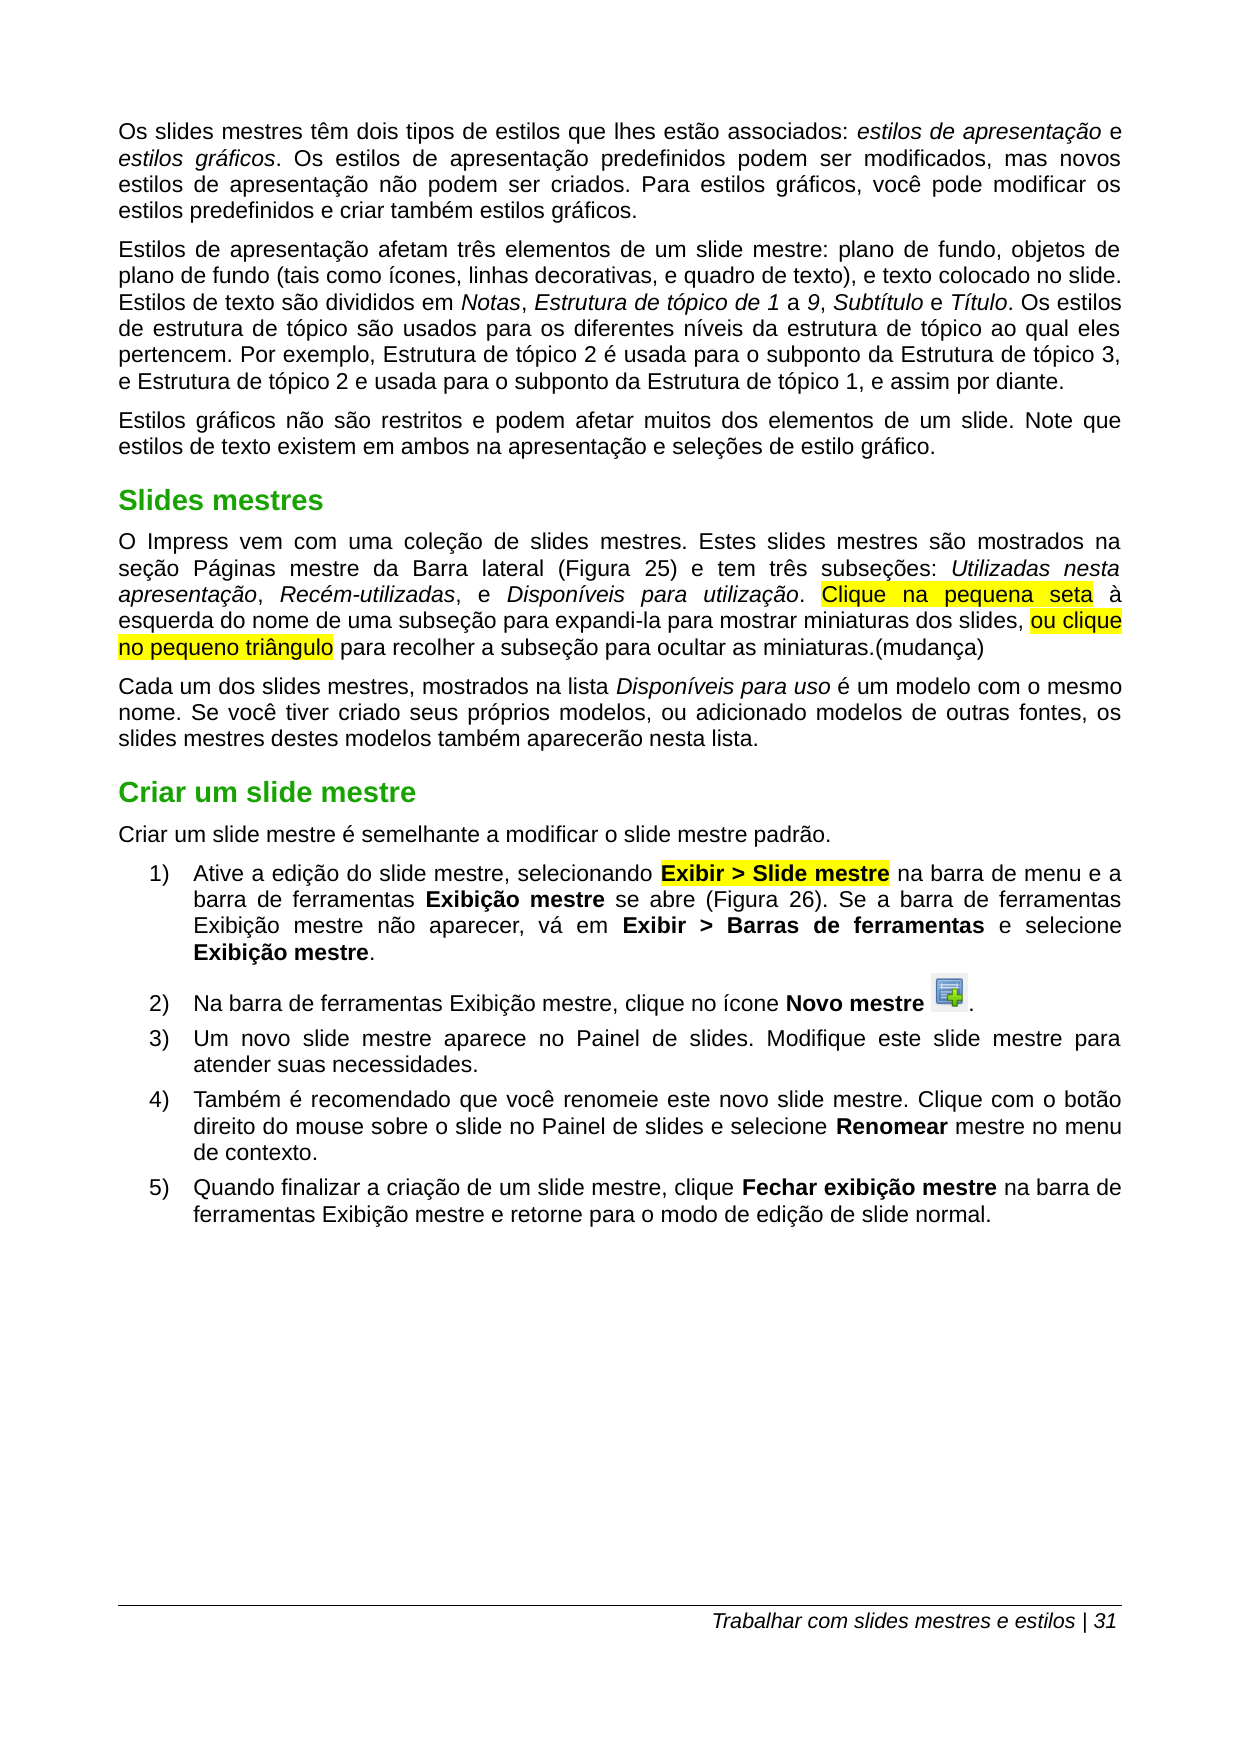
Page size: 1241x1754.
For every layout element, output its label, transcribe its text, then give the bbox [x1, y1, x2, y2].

list Também é recomendado que você renomeie este novo slide mestre. Clique com o botão direito do mouse sobre o slide no Painel de slides e selecione Renomear mestre no menu de contexto. [169, 1086, 1122, 1166]
list Quando finalizar a criação de um slide mestre, clique Fechar exibição mestre na barra de ferramentas Exibição mestre e retorne para o modo de edição de slide normal. [169, 1174, 1122, 1227]
text Estilos de apresentação afetam três elementos de um slide mestre: plano de fundo, objetos de plano de fundo (tais como ícones, linhas decorativas, e quadro de texto), e texto colocado no slide. Estilos de texto são divididos em Notas, Estrutura de tópico de 1 a 9, Subtítulo e Título. Os estilos de estrutura de tópico são usados para os diferentes níveis da estrutura de tópico ao qual eles pertencem. Por exemplo, Estrutura de tópico 2 é usada para o subponto da Estrutura de tópico 3, e Estrutura de tópico 2 e usada para o subponto da Estrutura de tópico 1, e assim por diante. [118, 236, 1122, 394]
subtitle Criar um slide mestre [118, 775, 1122, 809]
text Estilos gráficos não são restritos e podem afetar muitos dos elementos de um slide. Note que estilos de texto existem em ambos na apresentação e seleções de estilo gráfico. [118, 407, 1122, 459]
text O Impress vem com uma coleção de slides mestres. Estes slides mestres são mostrados na seção Páginas mestre da Barra lateral (Figura 25) e tem três subseções: Utilizadas nesta apresentação, Recém-utilizadas, e Disponíveis para utilização. Clique na pequena seta à esquerda do nome de uma subseção para expandi-la para mostrar miniaturas dos slides, ou clique no pequeno triângulo para recolher a subseção para ocultar as miniaturas.(mudança) [118, 528, 1122, 660]
list Na barra de ferramentas Exibição mestre, clique no ícone Novo mestre . [169, 974, 1122, 1016]
list Um novo slide mestre aparece no Painel de slides. Modifique este slide mestre para atender suas necessidades. [169, 1025, 1122, 1078]
list Ative a edição do slide mestre, selecionando Exibir > Slide mestre na barra de menu e a barra de ferramentas Exibição mestre se abre (Figura 26). Se a barra de ferramentas Exibição mestre não aparecer, vá em Exibir > Barras de ferramentas e selecione Exibição mestre. [169, 859, 1122, 965]
text Cada um dos slides mestres, mostrados na lista Disponíveis para uso é um modelo com o mesmo nome. Se você tiver criado seus próprios modelos, ou adicionado modelos de outras fontes, os slides mestres destes modelos também aparecerão nesta lista. [118, 673, 1122, 752]
text Os slides mestres têm dois tipos de estilos que lhes estão associados: estilos de apresentação e estilos gráficos. Os estilos de apresentação predefinidos podem ser modificados, mas novos estilos de apresentação não podem ser criados. Para estilos gráficos, você pode modificar os estilos predefinidos e criar também estilos gráficos. [118, 118, 1122, 223]
subtitle Slides mestres [118, 483, 1122, 517]
list Criar um slide mestre é semelhante a modificar o slide mestre padrão. [118, 821, 1122, 847]
